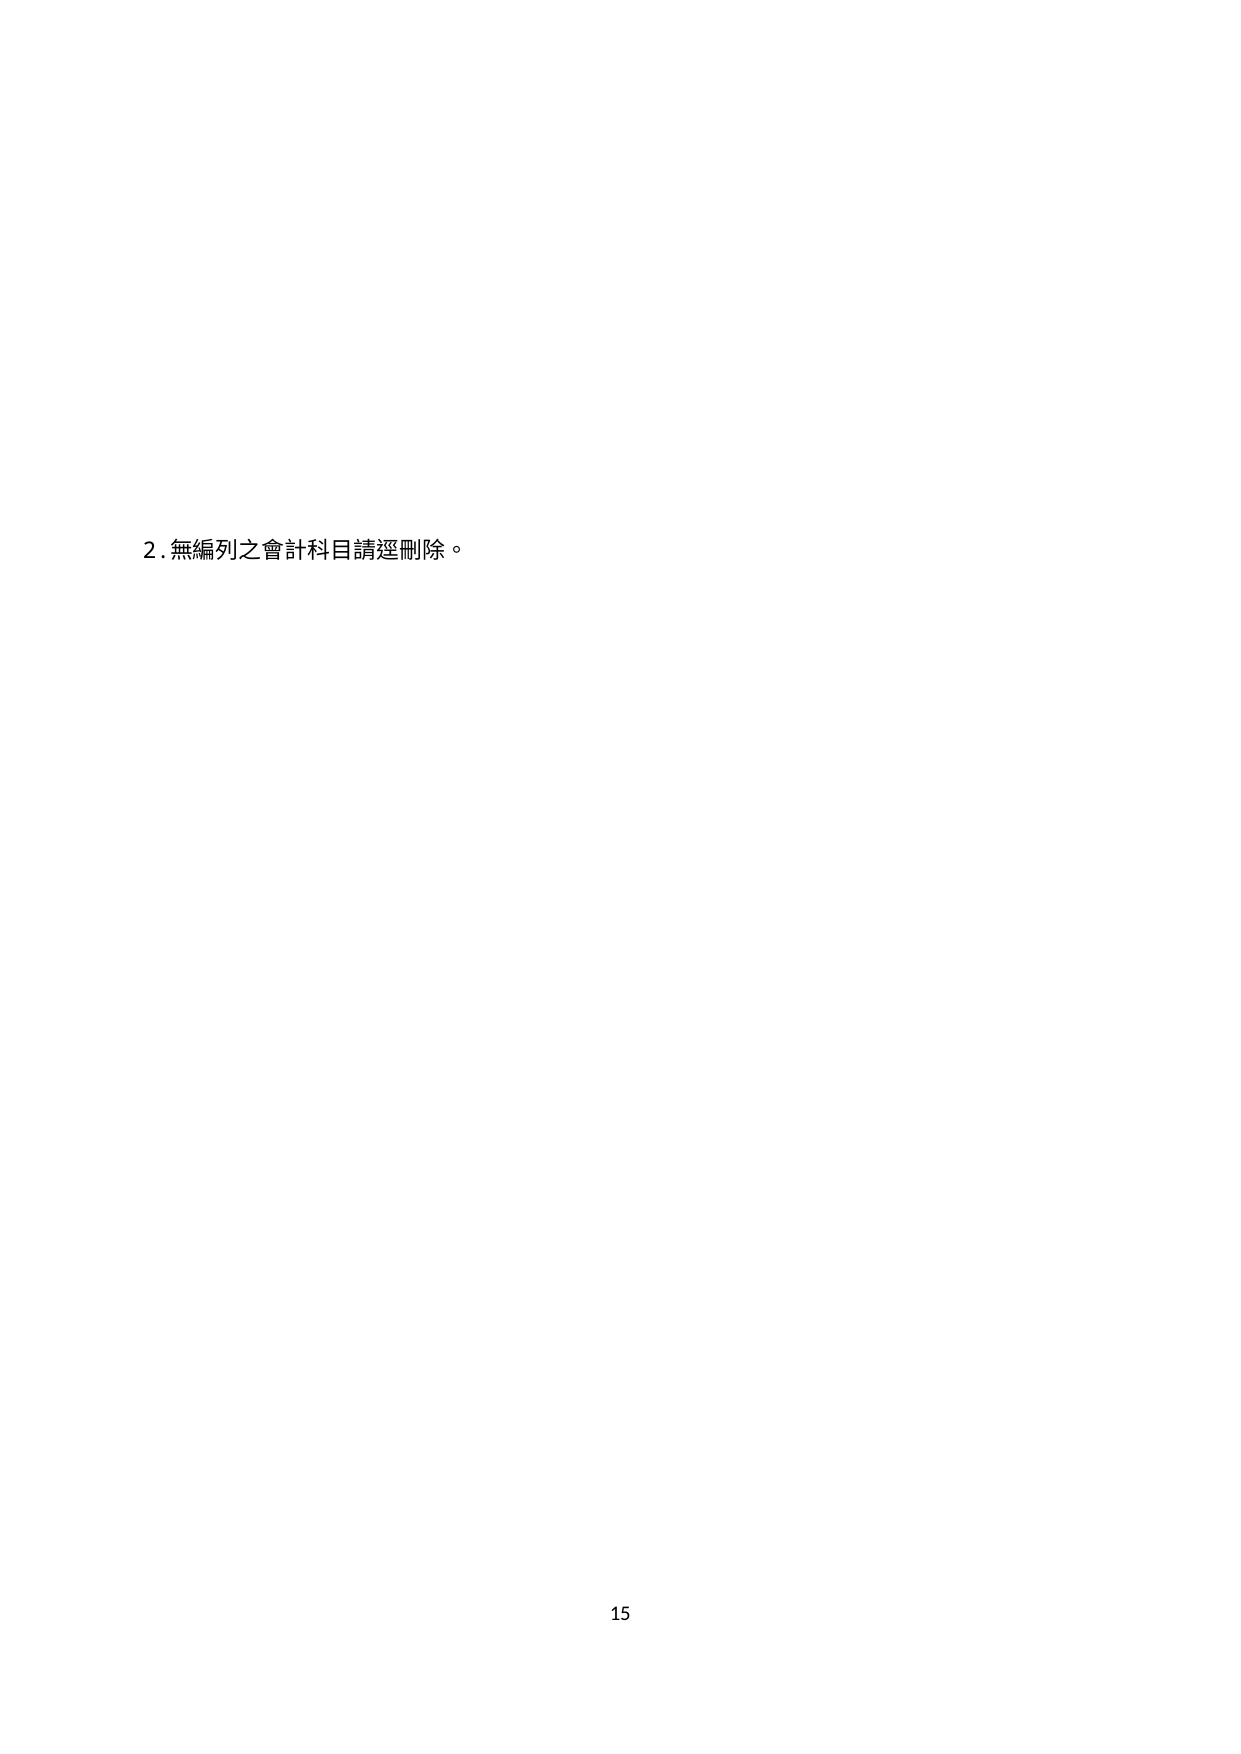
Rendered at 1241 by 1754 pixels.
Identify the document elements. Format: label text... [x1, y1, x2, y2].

text 2.無編列之會計科目請逕刪除。 [75, 532, 1128, 565]
